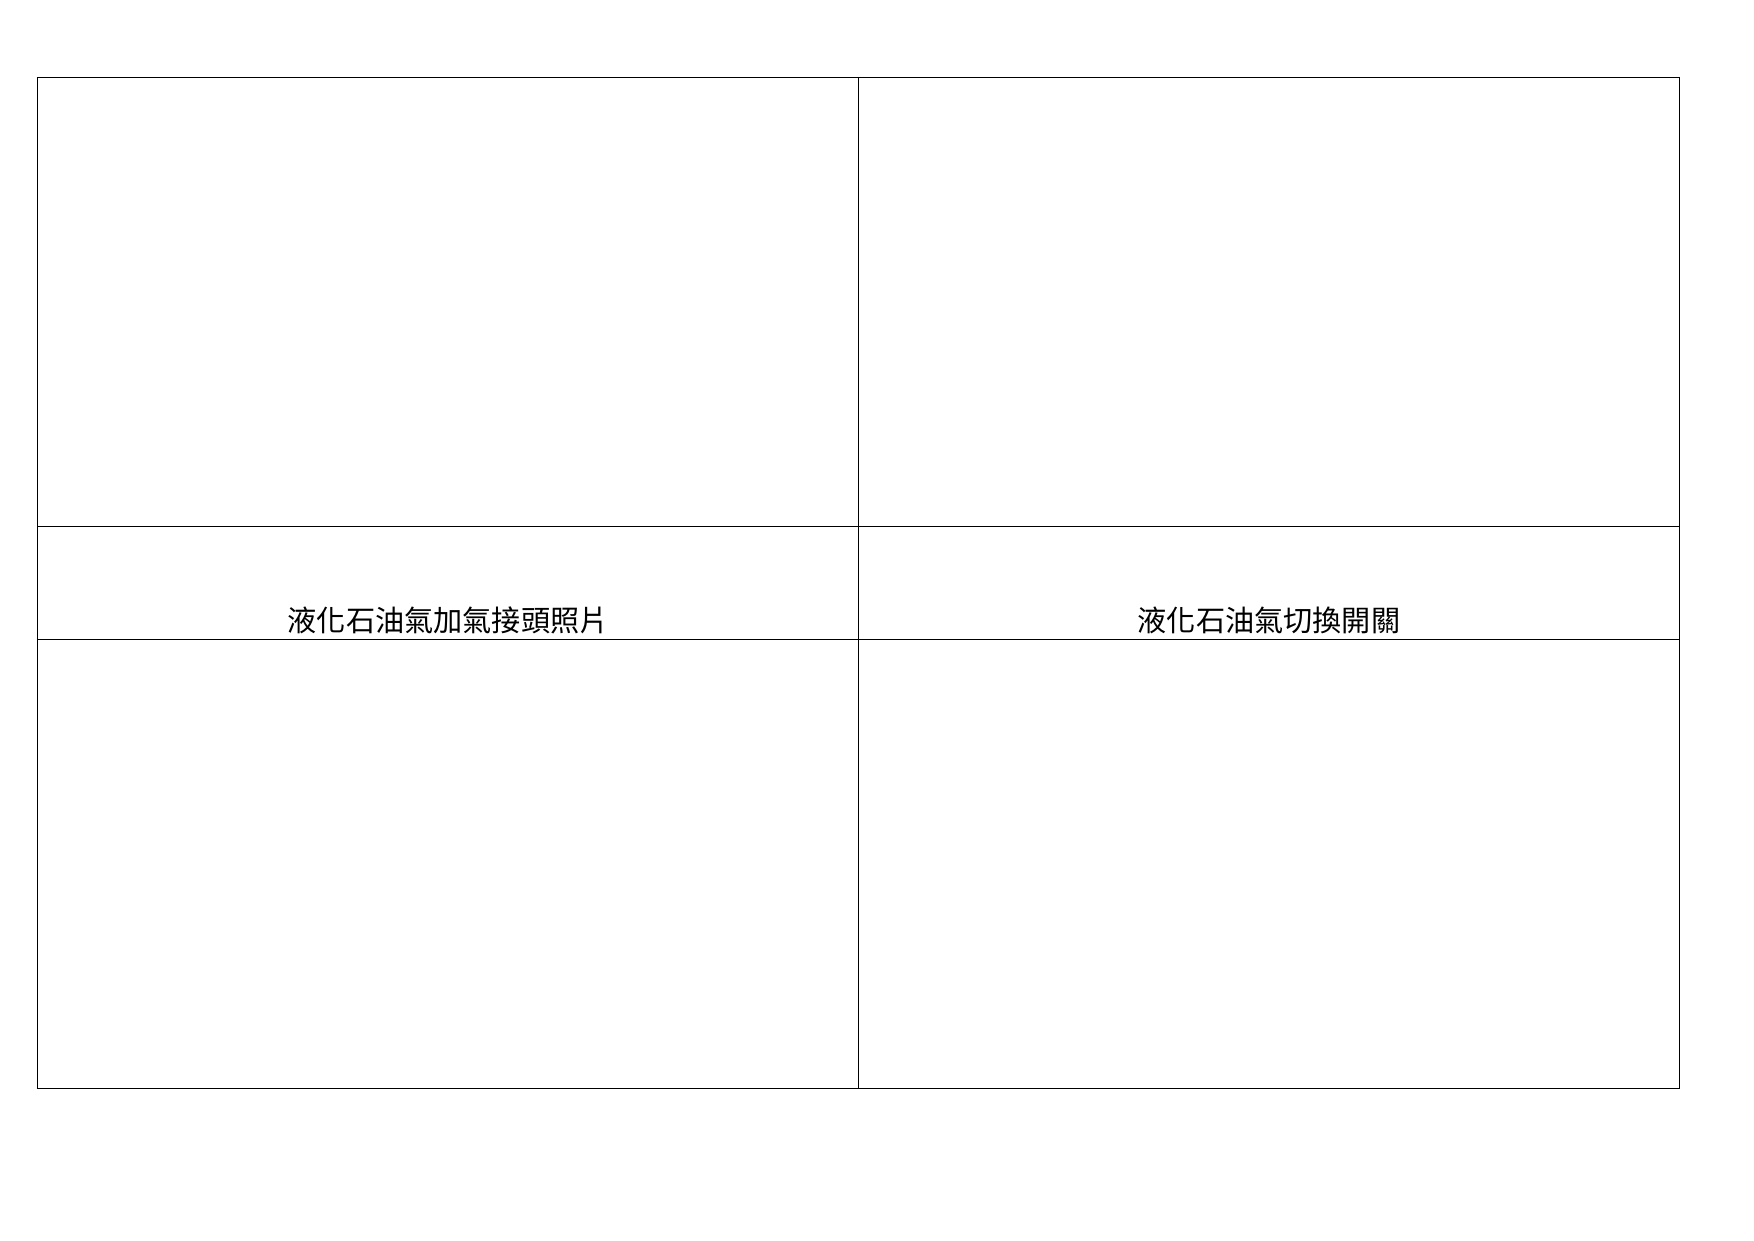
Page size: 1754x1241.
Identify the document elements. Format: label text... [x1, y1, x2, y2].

table_cell 液化石油氣加氣接頭照片 [38, 527, 858, 639]
table_cell [859, 640, 1679, 1088]
table_cell 液化石油氣切換開關 [859, 527, 1679, 639]
table_cell [859, 78, 1679, 526]
table_cell [38, 78, 858, 526]
table_cell [38, 640, 858, 1088]
